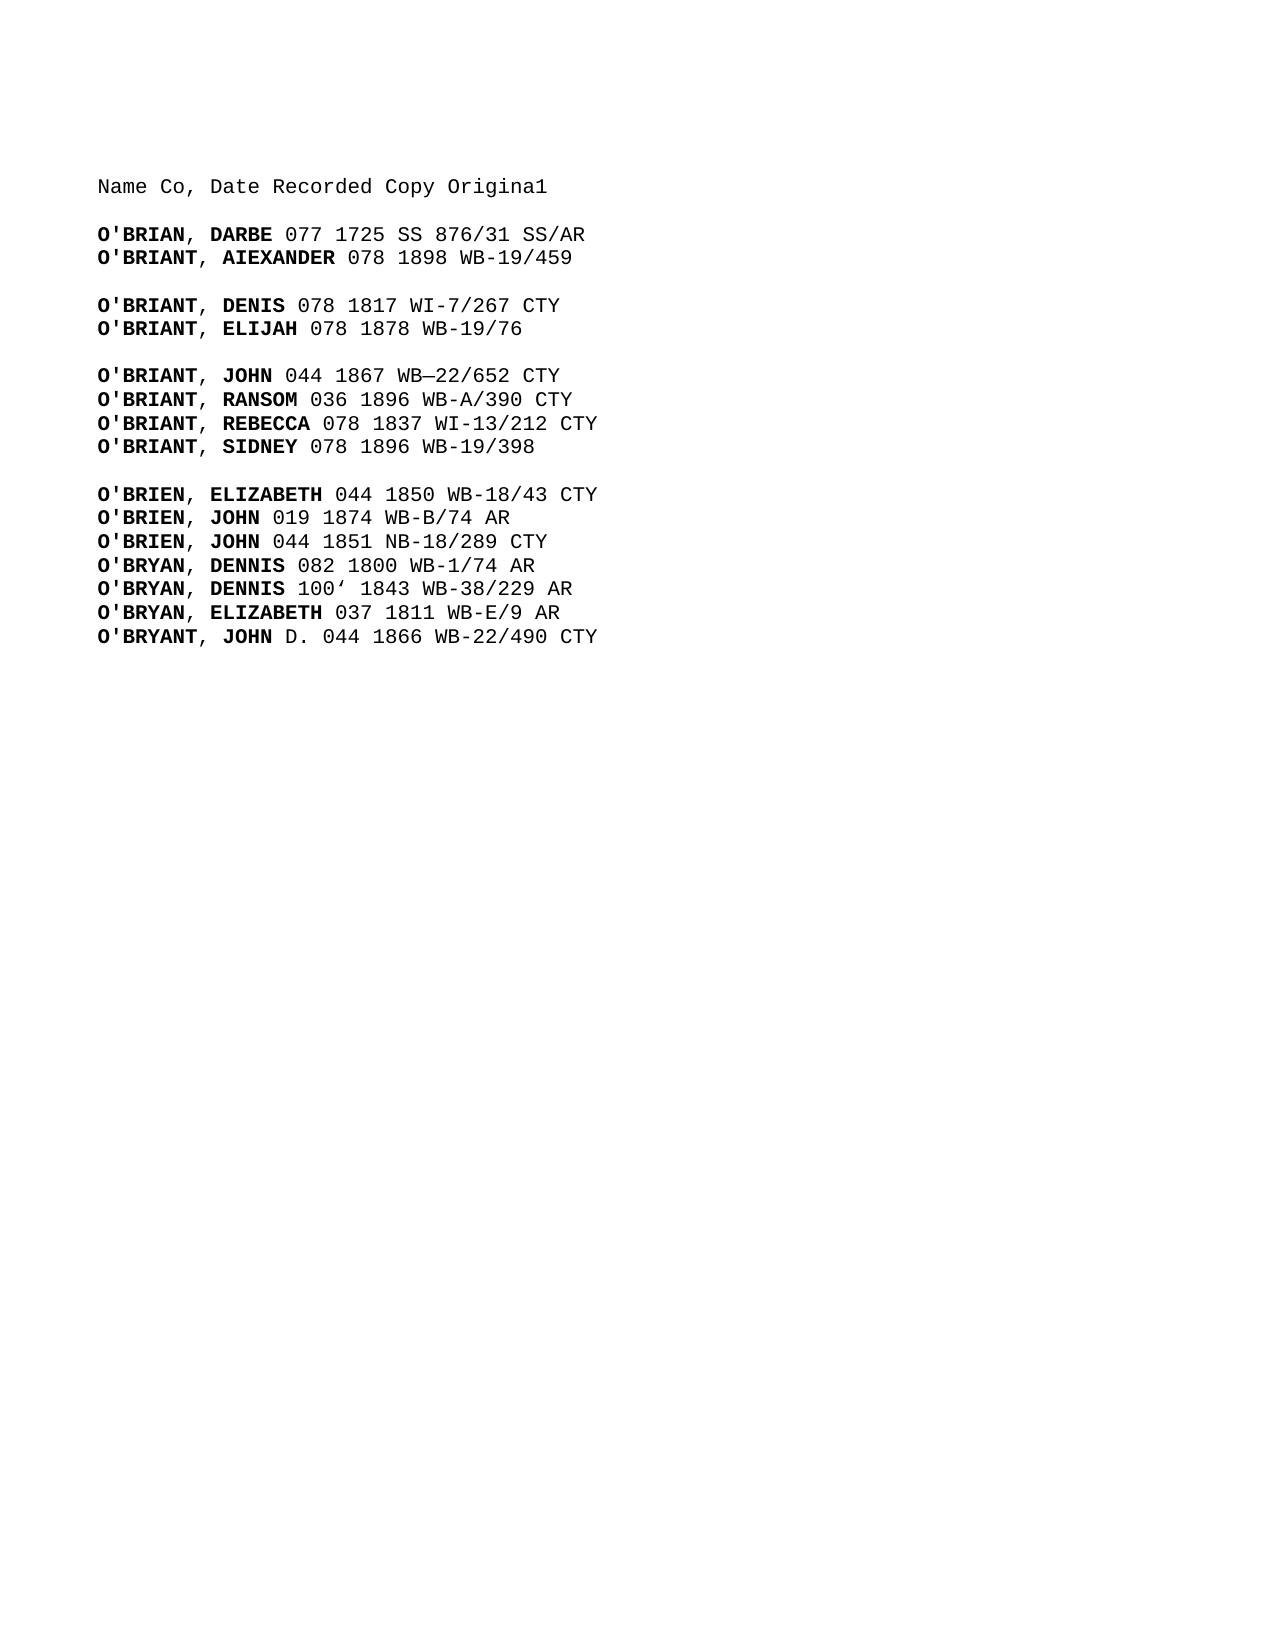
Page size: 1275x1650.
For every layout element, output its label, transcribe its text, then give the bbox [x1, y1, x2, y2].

text O'Brien, John 044 1851 NB-18/289 CTY [97, 531, 1185, 555]
text O'briant, Rebecca 078 1837 WI-13/212 CTY [97, 413, 1185, 436]
text O'briant, John 044 1867 WB—22/652 CTY [97, 366, 1185, 389]
text O'Bryan, Dennis 082 1800 WB-1/74 AR [97, 555, 1185, 578]
text O'Bryan, Dennis 100‘ 1843 WB-38/229 AR [97, 578, 1185, 602]
text O'Bryan, Elizabeth 037 1811 WB-E/9 AR [97, 602, 1185, 626]
text O'briant, Denis 078 1817 WI-7/267 CTY [97, 294, 1185, 318]
text O'Bryant, John D. 044 1866 WB-22/490 CTY [97, 626, 1185, 649]
text O'briant, Sidney 078 1896 WB-19/398 [97, 436, 1185, 460]
text O'briant, Elijah 078 1878 WB-19/76 [97, 318, 1185, 342]
text O'briant, Aiexander 078 1898 WB-19/459 [97, 247, 1185, 271]
text Name Co, Date Recorded Copy Origina1 [97, 176, 1185, 200]
text O'Brien, John 019 1874 WB-B/74 AR [97, 507, 1185, 531]
text O'Brien, Elizabeth 044 1850 WB-18/43 CTY [97, 484, 1185, 507]
text O'briant, Ransom 036 1896 WB-A/390 CTY [97, 389, 1185, 413]
text O'Brian, Darbe 077 1725 SS 876/31 SS/AR [97, 224, 1185, 247]
